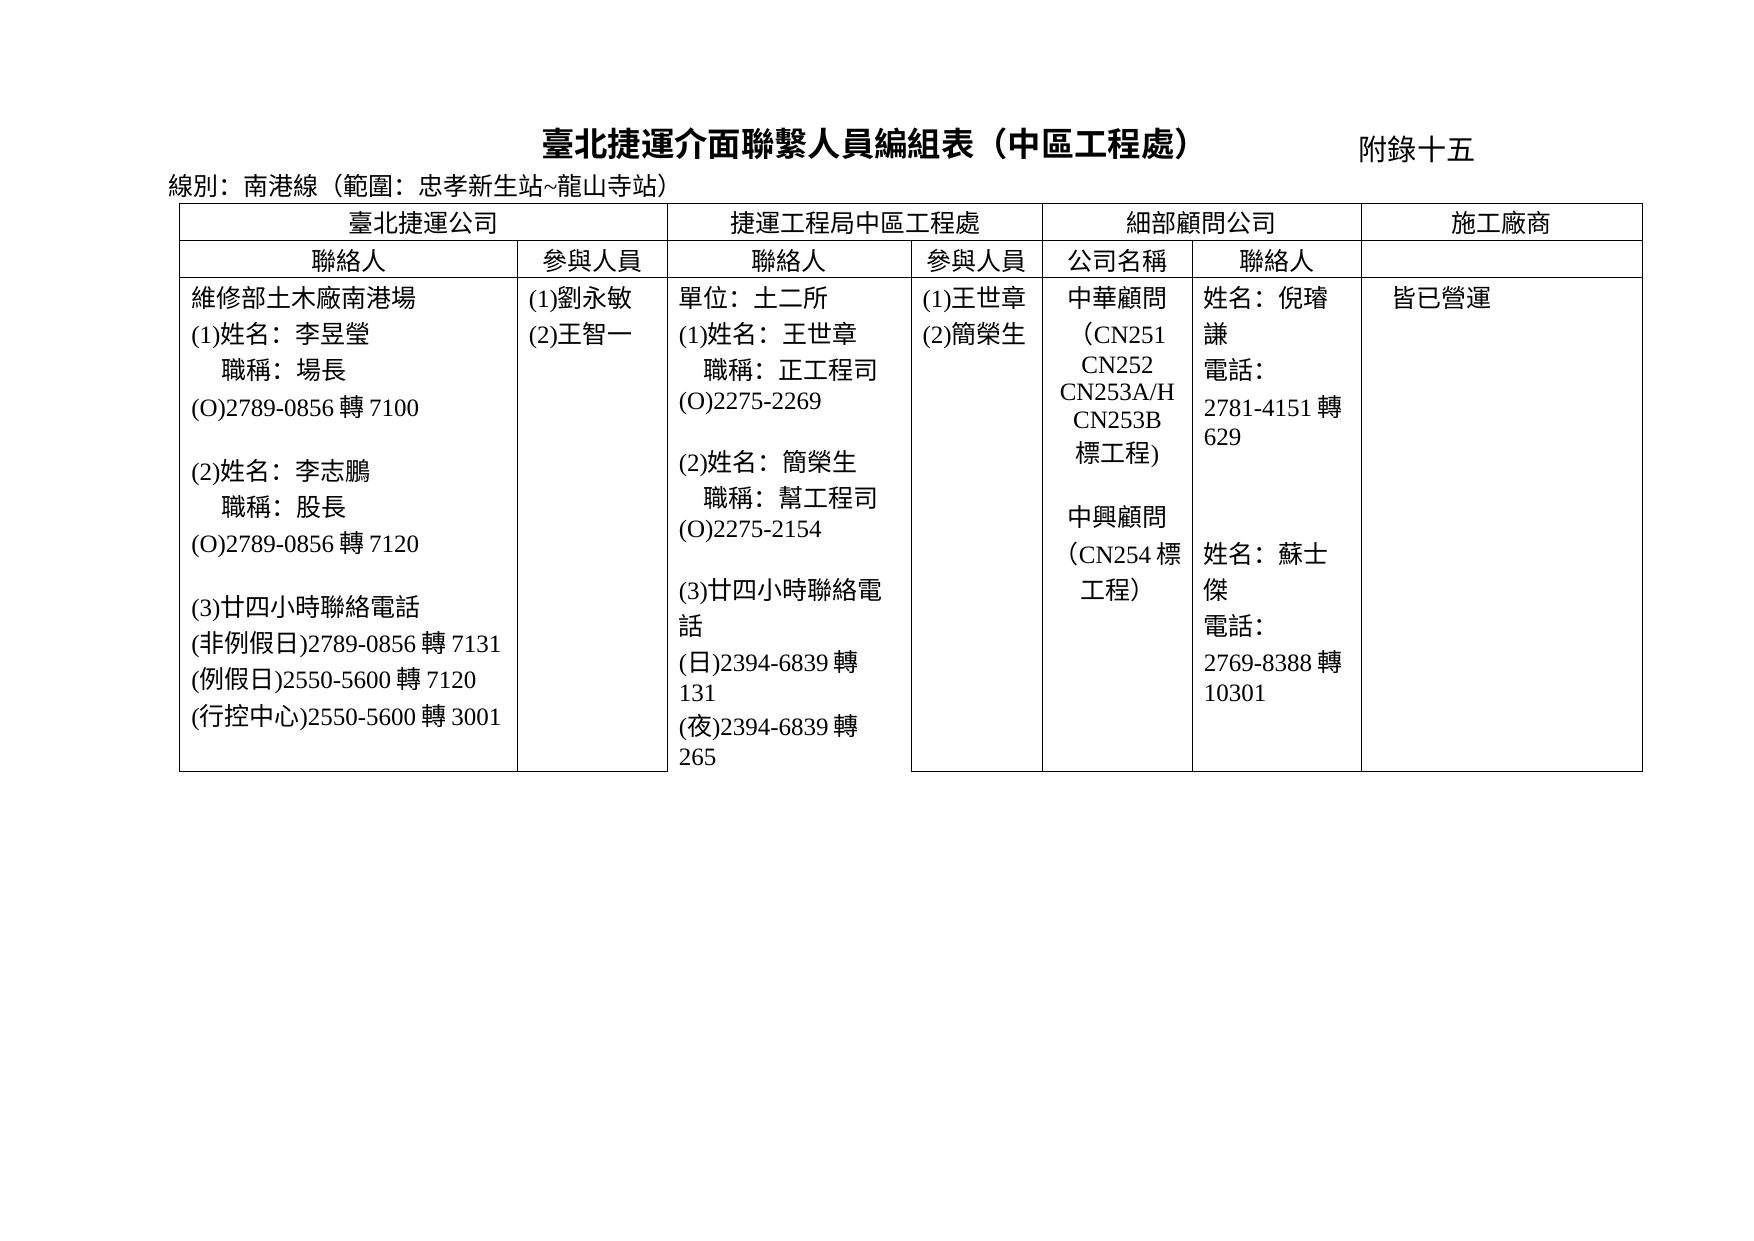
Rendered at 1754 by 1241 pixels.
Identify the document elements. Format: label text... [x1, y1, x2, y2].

table_cell 聯絡人 [1193, 241, 1361, 277]
table_cell 中華顧問 （CN251 CN252 CN253A/H CN253B 標工程) 中興顧問 （CN254標工程） [1043, 278, 1192, 771]
table_cell 維修部土木廠南港場 (1)姓名：李昱瑩 職稱：場長 (O)2789-0856轉7100 (2)姓名：李志鵬 職稱：股長 (O)2789-0856轉7120 (3)廿四小時聯絡電話 (非例假日)2789-0856轉7131 (例假日)2550-5600轉7120 (行控中心)2550-5600轉3001 [180, 278, 517, 771]
table_cell (1)王世章 (2)簡榮生 [912, 278, 1042, 771]
table_cell 皆已營運 [1362, 278, 1642, 771]
table_cell 單位：土二所 (1)姓名：王世章 職稱：正工程司 (O)2275-2269 (2)姓名：簡榮生 職稱：幫工程司 (O)2275-2154 (3)廿四小時聯絡電話 (日)2394-6839轉131 (夜)2394-6839轉265 [668, 278, 911, 771]
table_cell [518, 351, 667, 771]
table_cell 參與人員 [912, 241, 1042, 277]
table_header 施工廠商 [1362, 204, 1642, 240]
table_cell 參與人員 [518, 241, 667, 277]
table_cell (1)劉永敏 (2)王智一 [518, 278, 667, 351]
table_cell 聯絡人 [668, 241, 911, 277]
table_cell [1362, 241, 1642, 277]
table_cell 公司名稱 [1043, 241, 1192, 277]
table_cell 聯絡人 [180, 241, 517, 277]
table_header 細部顧問公司 [1043, 204, 1361, 240]
table_cell 姓名：倪璿謙 電話： 2781-4151轉 629 姓名：蘇士傑 電話： 2769-8388轉 10301 [1193, 278, 1361, 771]
text 線別：南港線（範圍：忠孝新生站~龍山寺站） [112, 166, 1636, 203]
text 臺北捷運介面聯繫人員編組表（中區工程處） [112, 118, 1636, 193]
table_header 捷運工程局中區工程處 [668, 204, 1042, 240]
table_header 臺北捷運公司 [180, 204, 667, 240]
text 附錄十五 [1358, 127, 1509, 169]
